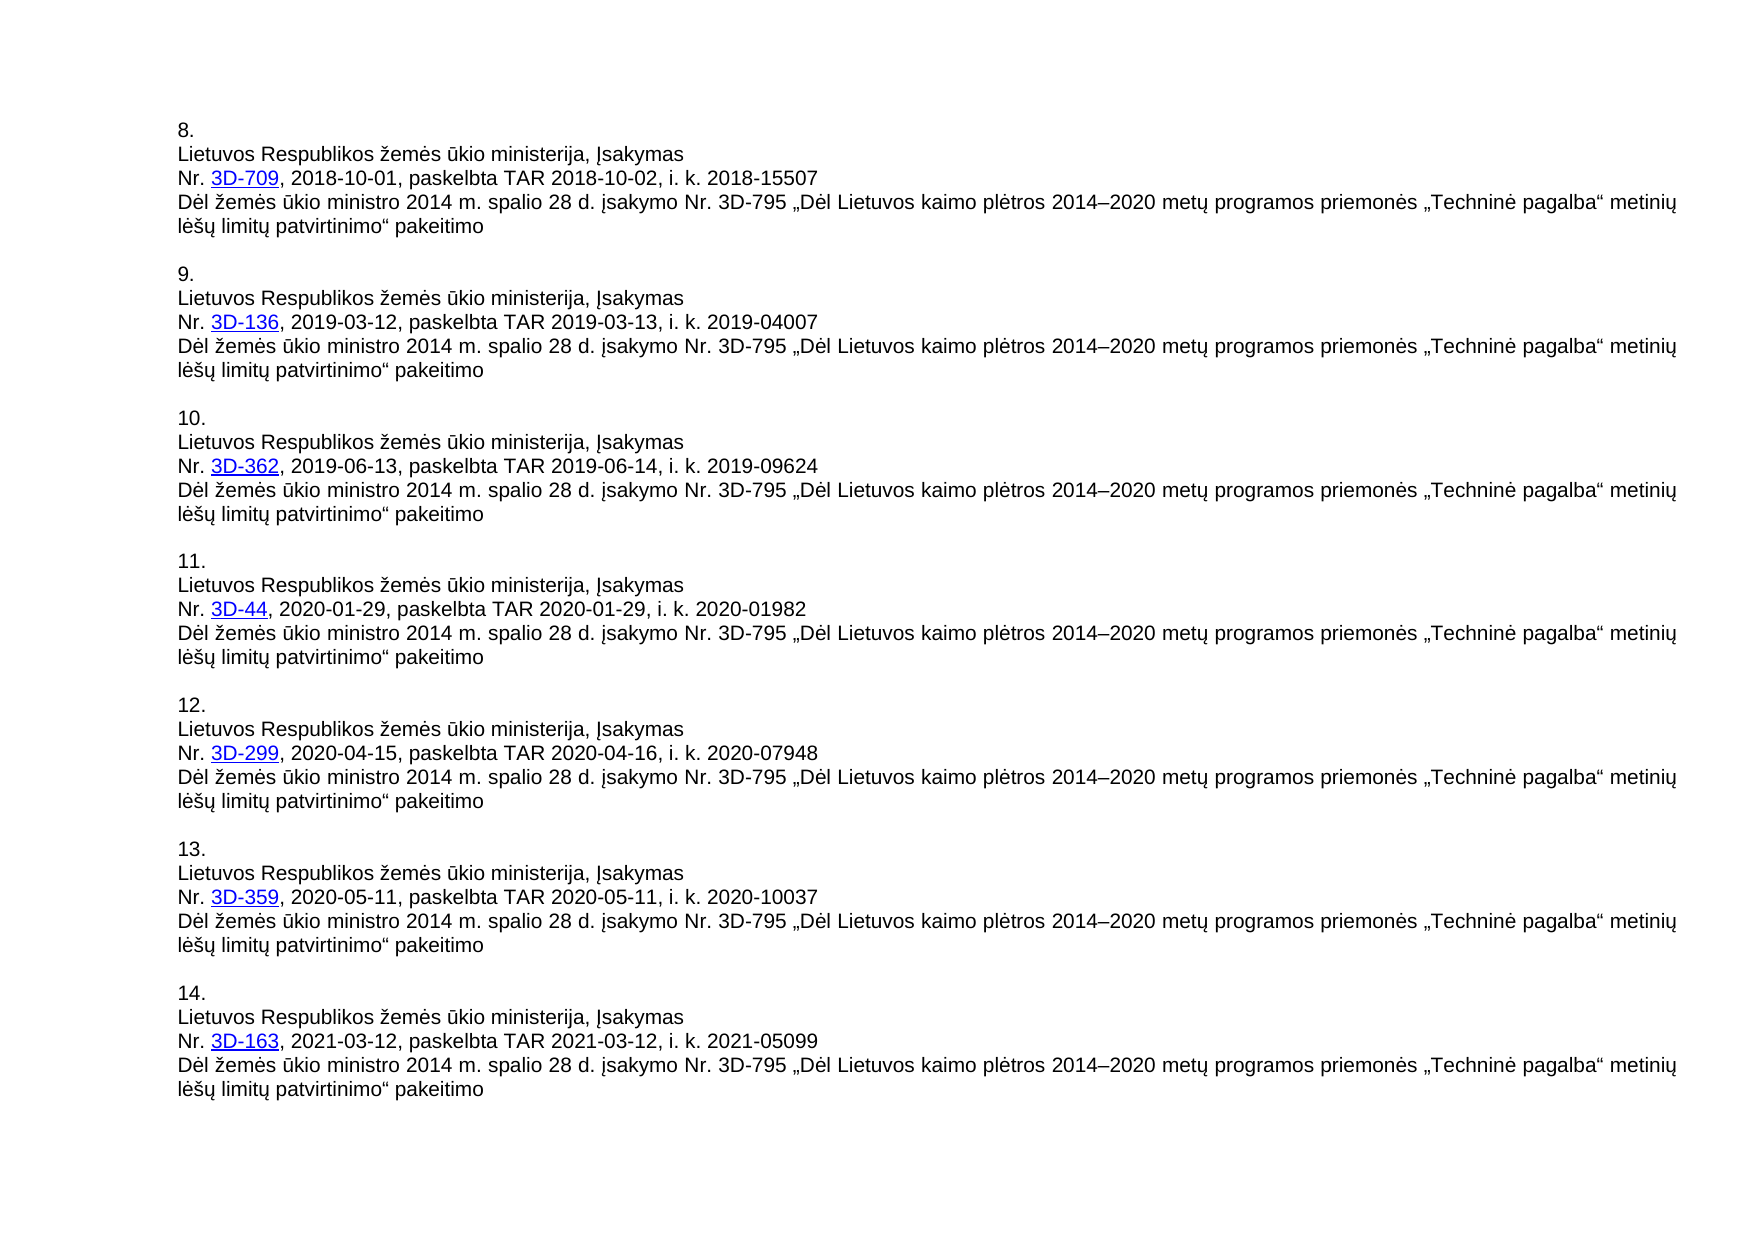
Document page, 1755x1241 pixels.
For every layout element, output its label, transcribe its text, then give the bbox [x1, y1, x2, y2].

text Nr. 3D-299, 2020-04-15, paskelbta TAR 2020-04-16, i. k. 2020-07948 [177, 741, 1680, 765]
text 9. [177, 262, 1680, 286]
text Nr. 3D-362, 2019-06-13, paskelbta TAR 2019-06-14, i. k. 2019-09624 [177, 453, 1680, 477]
text Lietuvos Respublikos žemės ūkio ministerija, Įsakymas [177, 861, 1680, 885]
text Dėl žemės ūkio ministro 2014 m. spalio 28 d. įsakymo Nr. 3D-795 „Dėl Lietuvos kaimo plėtros 2014–2020 metų programos priemonės „Techninė pagalba“ metinių lėšų limitų patvirtinimo“ pakeitimo [177, 477, 1680, 525]
text Dėl žemės ūkio ministro 2014 m. spalio 28 d. įsakymo Nr. 3D-795 „Dėl Lietuvos kaimo plėtros 2014–2020 metų programos priemonės „Techninė pagalba“ metinių lėšų limitų patvirtinimo“ pakeitimo [177, 909, 1680, 957]
text Dėl žemės ūkio ministro 2014 m. spalio 28 d. įsakymo Nr. 3D-795 „Dėl Lietuvos kaimo plėtros 2014–2020 metų programos priemonės „Techninė pagalba“ metinių lėšų limitų patvirtinimo“ pakeitimo [177, 190, 1680, 238]
text Dėl žemės ūkio ministro 2014 m. spalio 28 d. įsakymo Nr. 3D-795 „Dėl Lietuvos kaimo plėtros 2014–2020 metų programos priemonės „Techninė pagalba“ metinių lėšų limitų patvirtinimo“ pakeitimo [177, 765, 1680, 813]
text Nr. 3D-709, 2018-10-01, paskelbta TAR 2018-10-02, i. k. 2018-15507 [177, 166, 1680, 190]
text 14. [177, 981, 1680, 1004]
text Nr. 3D-163, 2021-03-12, paskelbta TAR 2021-03-12, i. k. 2021-05099 [177, 1028, 1680, 1052]
text Nr. 3D-44, 2020-01-29, paskelbta TAR 2020-01-29, i. k. 2020-01982 [177, 597, 1680, 621]
text Dėl žemės ūkio ministro 2014 m. spalio 28 d. įsakymo Nr. 3D-795 „Dėl Lietuvos kaimo plėtros 2014–2020 metų programos priemonės „Techninė pagalba“ metinių lėšų limitų patvirtinimo“ pakeitimo [177, 334, 1680, 382]
text Lietuvos Respublikos žemės ūkio ministerija, Įsakymas [177, 1004, 1680, 1028]
text Lietuvos Respublikos žemės ūkio ministerija, Įsakymas [177, 429, 1680, 453]
text Lietuvos Respublikos žemės ūkio ministerija, Įsakymas [177, 573, 1680, 597]
text Dėl žemės ūkio ministro 2014 m. spalio 28 d. įsakymo Nr. 3D-795 „Dėl Lietuvos kaimo plėtros 2014–2020 metų programos priemonės „Techninė pagalba“ metinių lėšų limitų patvirtinimo“ pakeitimo [177, 1052, 1680, 1100]
text 10. [177, 406, 1680, 429]
text Lietuvos Respublikos žemės ūkio ministerija, Įsakymas [177, 717, 1680, 741]
text 11. [177, 549, 1680, 573]
text Lietuvos Respublikos žemės ūkio ministerija, Įsakymas [177, 142, 1680, 166]
text Nr. 3D-359, 2020-05-11, paskelbta TAR 2020-05-11, i. k. 2020-10037 [177, 885, 1680, 909]
text Lietuvos Respublikos žemės ūkio ministerija, Įsakymas [177, 286, 1680, 310]
text Nr. 3D-136, 2019-03-12, paskelbta TAR 2019-03-13, i. k. 2019-04007 [177, 310, 1680, 334]
text Dėl žemės ūkio ministro 2014 m. spalio 28 d. įsakymo Nr. 3D-795 „Dėl Lietuvos kaimo plėtros 2014–2020 metų programos priemonės „Techninė pagalba“ metinių lėšų limitų patvirtinimo“ pakeitimo [177, 621, 1680, 669]
text 12. [177, 693, 1680, 717]
text 8. [177, 118, 1680, 142]
text 13. [177, 837, 1680, 861]
